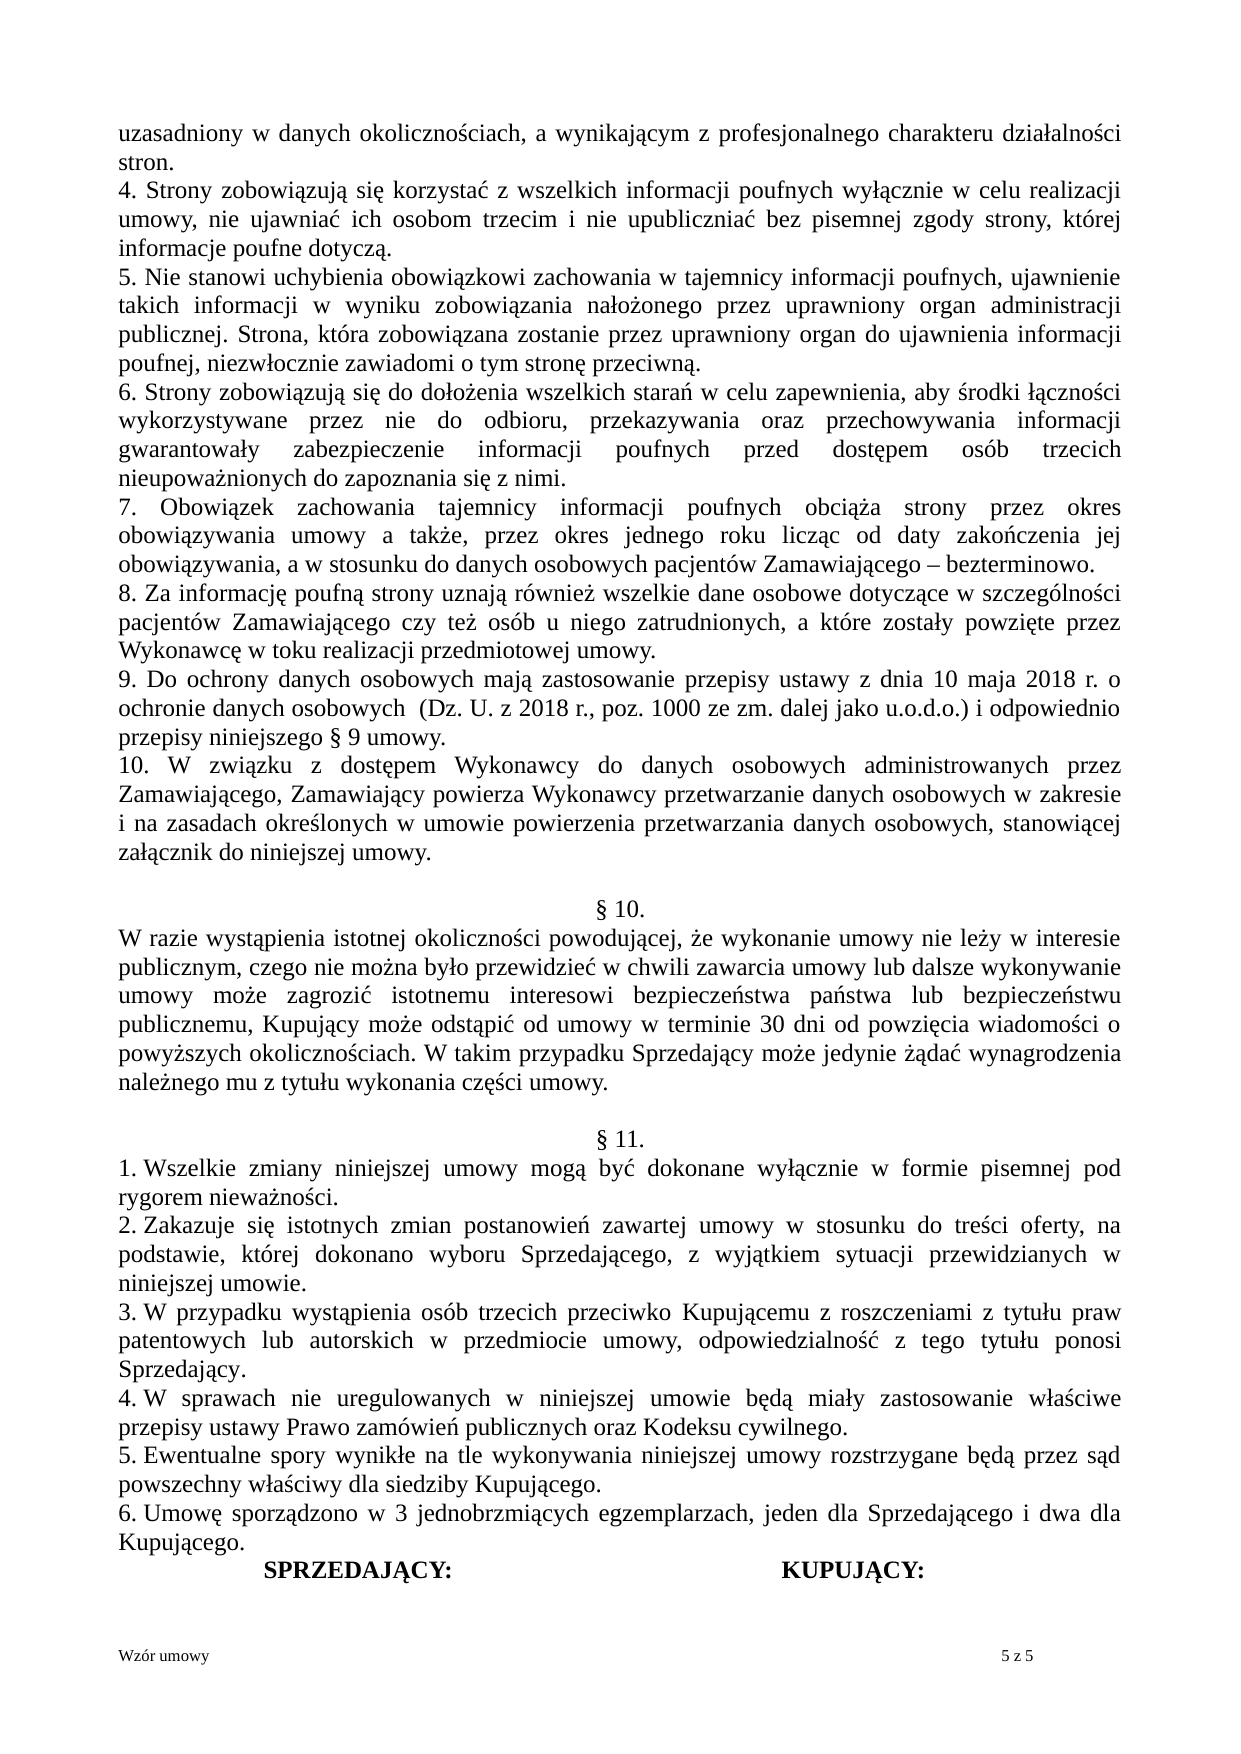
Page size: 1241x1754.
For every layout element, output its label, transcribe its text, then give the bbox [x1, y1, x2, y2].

table_header SPRZEDAJĄCY: [118, 1556, 598, 1584]
list Umowę sporządzono w 3 jednobrzmiących egzemplarzach, jeden dla Sprzedającego i dwa dla Kupującego. [118, 1498, 1122, 1556]
text 8. Za informację poufną strony uznają również wszelkie dane osobowe dotyczące w szczególności pacjentów Zamawiającego czy też osób u niego zatrudnionych, a które zostały powzięte przez Wykonawcę w toku realizacji przedmiotowej umowy. [118, 578, 1122, 664]
text § 11. [118, 1124, 1122, 1153]
text 4. Strony zobowiązują się korzystać z wszelkich informacji poufnych wyłącznie w celu realizacji umowy, nie ujawniać ich osobom trzecim i nie upubliczniać bez pisemnej zgody strony, której informacje poufne dotyczą. [118, 176, 1122, 262]
text 7. Obowiązek zachowania tajemnicy informacji poufnych obciąża strony przez okres obowiązywania umowy a także, przez okres jednego roku licząc od daty zakończenia jej obowiązywania, a w stosunku do danych osobowych pacjentów Zamawiającego – bezterminowo. [118, 492, 1122, 578]
text 5. Nie stanowi uchybienia obowiązkowi zachowania w tajemnicy informacji poufnych, ujawnienie takich informacji w wyniku zobowiązania nałożonego przez uprawniony organ administracji publicznej. Strona, która zobowiązana zostanie przez uprawniony organ do ujawnienia informacji poufnej, niezwłocznie zawiadomi o tym stronę przeciwną. [118, 262, 1122, 377]
text 9. Do ochrony danych osobowych mają zastosowanie przepisy ustawy z dnia 10 maja 2018 r. o ochronie danych osobowych (Dz. U. z 2018 r., poz. 1000 ze zm. dalej jako u.o.d.o.) i odpowiednio przepisy niniejszego § 9 umowy. [118, 664, 1122, 751]
list Ewentualne spory wynikłe na tle wykonywania niniejszej umowy rozstrzygane będą przez sąd powszechny właściwy dla siedziby Kupującego. [118, 1441, 1122, 1498]
text § 10. [118, 894, 1122, 923]
text uzasadniony w danych okolicznościach, a wynikającym z profesjonalnego charakteru działalności stron. [118, 118, 1122, 176]
table_header KUPUJĄCY: [598, 1556, 1109, 1584]
text W razie wystąpienia istotnej okoliczności powodującej, że wykonanie umowy nie leży w interesie publicznym, czego nie można było przewidzieć w chwili zawarcia umowy lub dalsze wykonywanie umowy może zagrozić istotnemu interesowi bezpieczeństwa państwa lub bezpieczeństwu publicznemu, Kupujący może odstąpić od umowy w terminie 30 dni od powzięcia wiadomości o powyższych okolicznościach. W takim przypadku Sprzedający może jedynie żądać wynagrodzenia należnego mu z tytułu wykonania części umowy. [118, 923, 1122, 1096]
list W sprawach nie uregulowanych w niniejszej umowie będą miały zastosowanie właściwe przepisy ustawy Prawo zamówień publicznych oraz Kodeksu cywilnego. [118, 1383, 1122, 1441]
text 10. W związku z dostępem Wykonawcy do danych osobowych administrowanych przez Zamawiającego, Zamawiający powierza Wykonawcy przetwarzanie danych osobowych w zakresie i na zasadach określonych w umowie powierzenia przetwarzania danych osobowych, stanowiącej załącznik do niniejszej umowy. [118, 751, 1122, 866]
text 6. Strony zobowiązują się do dołożenia wszelkich starań w celu zapewnienia, aby środki łączności wykorzystywane przez nie do odbioru, przekazywania oraz przechowywania informacji gwarantowały zabezpieczenie informacji poufnych przed dostępem osób trzecich nieupoważnionych do zapoznania się z nimi. [118, 377, 1122, 492]
list Wszelkie zmiany niniejszej umowy mogą być dokonane wyłącznie w formie pisemnej pod rygorem nieważności. [118, 1153, 1122, 1211]
list Zakazuje się istotnych zmian postanowień zawartej umowy w stosunku do treści oferty, na podstawie, której dokonano wyboru Sprzedającego, z wyjątkiem sytuacji przewidzianych w niniejszej umowie. [118, 1211, 1122, 1297]
list W przypadku wystąpienia osób trzecich przeciwko Kupującemu z roszczeniami z tytułu praw patentowych lub autorskich w przedmiocie umowy, odpowiedzialność z tego tytułu ponosi Sprzedający. [118, 1297, 1122, 1383]
